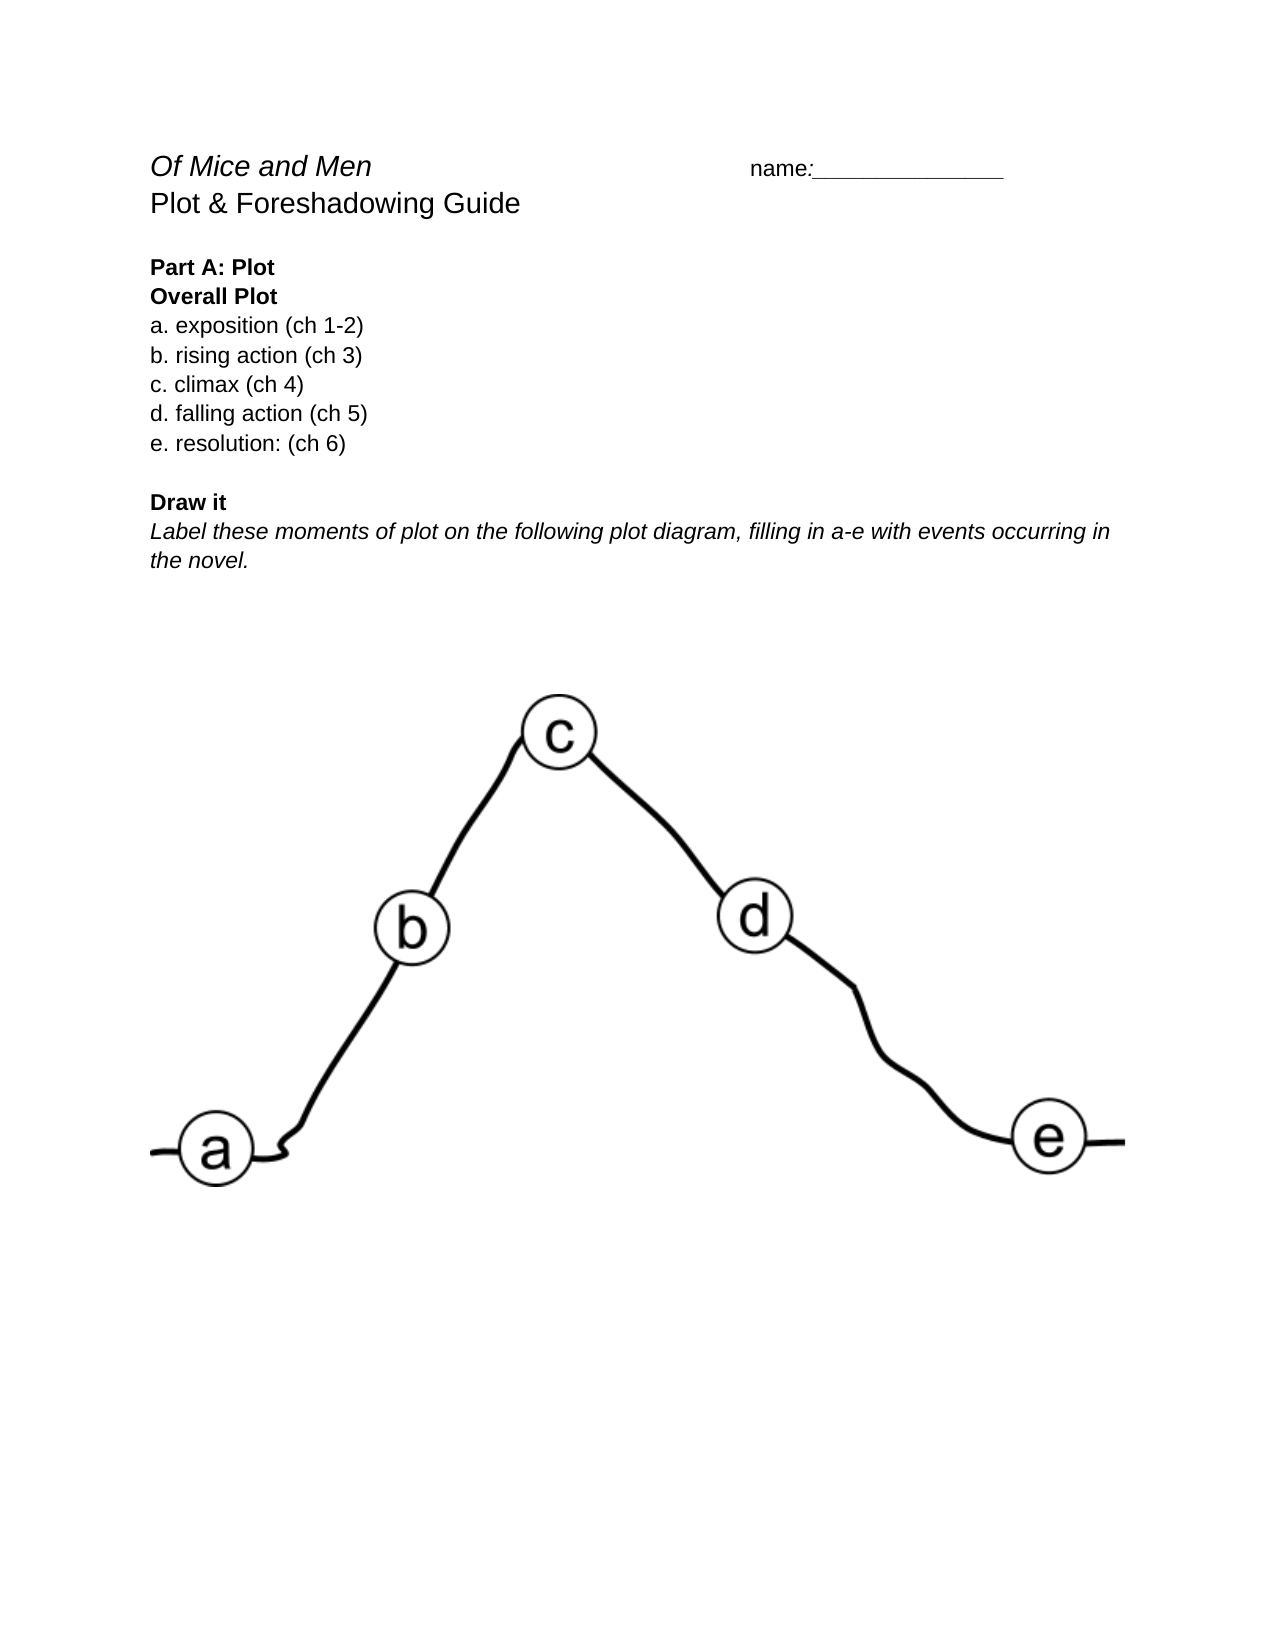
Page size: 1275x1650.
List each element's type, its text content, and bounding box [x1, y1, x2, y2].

text e. resolution: (ch 6) [150, 430, 1125, 456]
text Plot & Foreshadowing Guide [150, 187, 1125, 220]
text c. climax (ch 4) [150, 372, 1125, 397]
text Part A: Plot [150, 254, 1125, 280]
text d. falling action (ch 5) [150, 401, 1125, 427]
picture [150, 694, 1125, 1187]
text Label these moments of plot on the following plot diagram, filling in a-e with events occurring in the novel. [150, 518, 1125, 573]
text b. rising action (ch 3) [150, 342, 1125, 368]
text Of Mice and Men name:_______________ [150, 150, 1125, 183]
text Overall Plot [150, 283, 1125, 309]
text Draw it [150, 489, 1125, 515]
text a. exposition (ch 1-2) [150, 313, 1125, 338]
